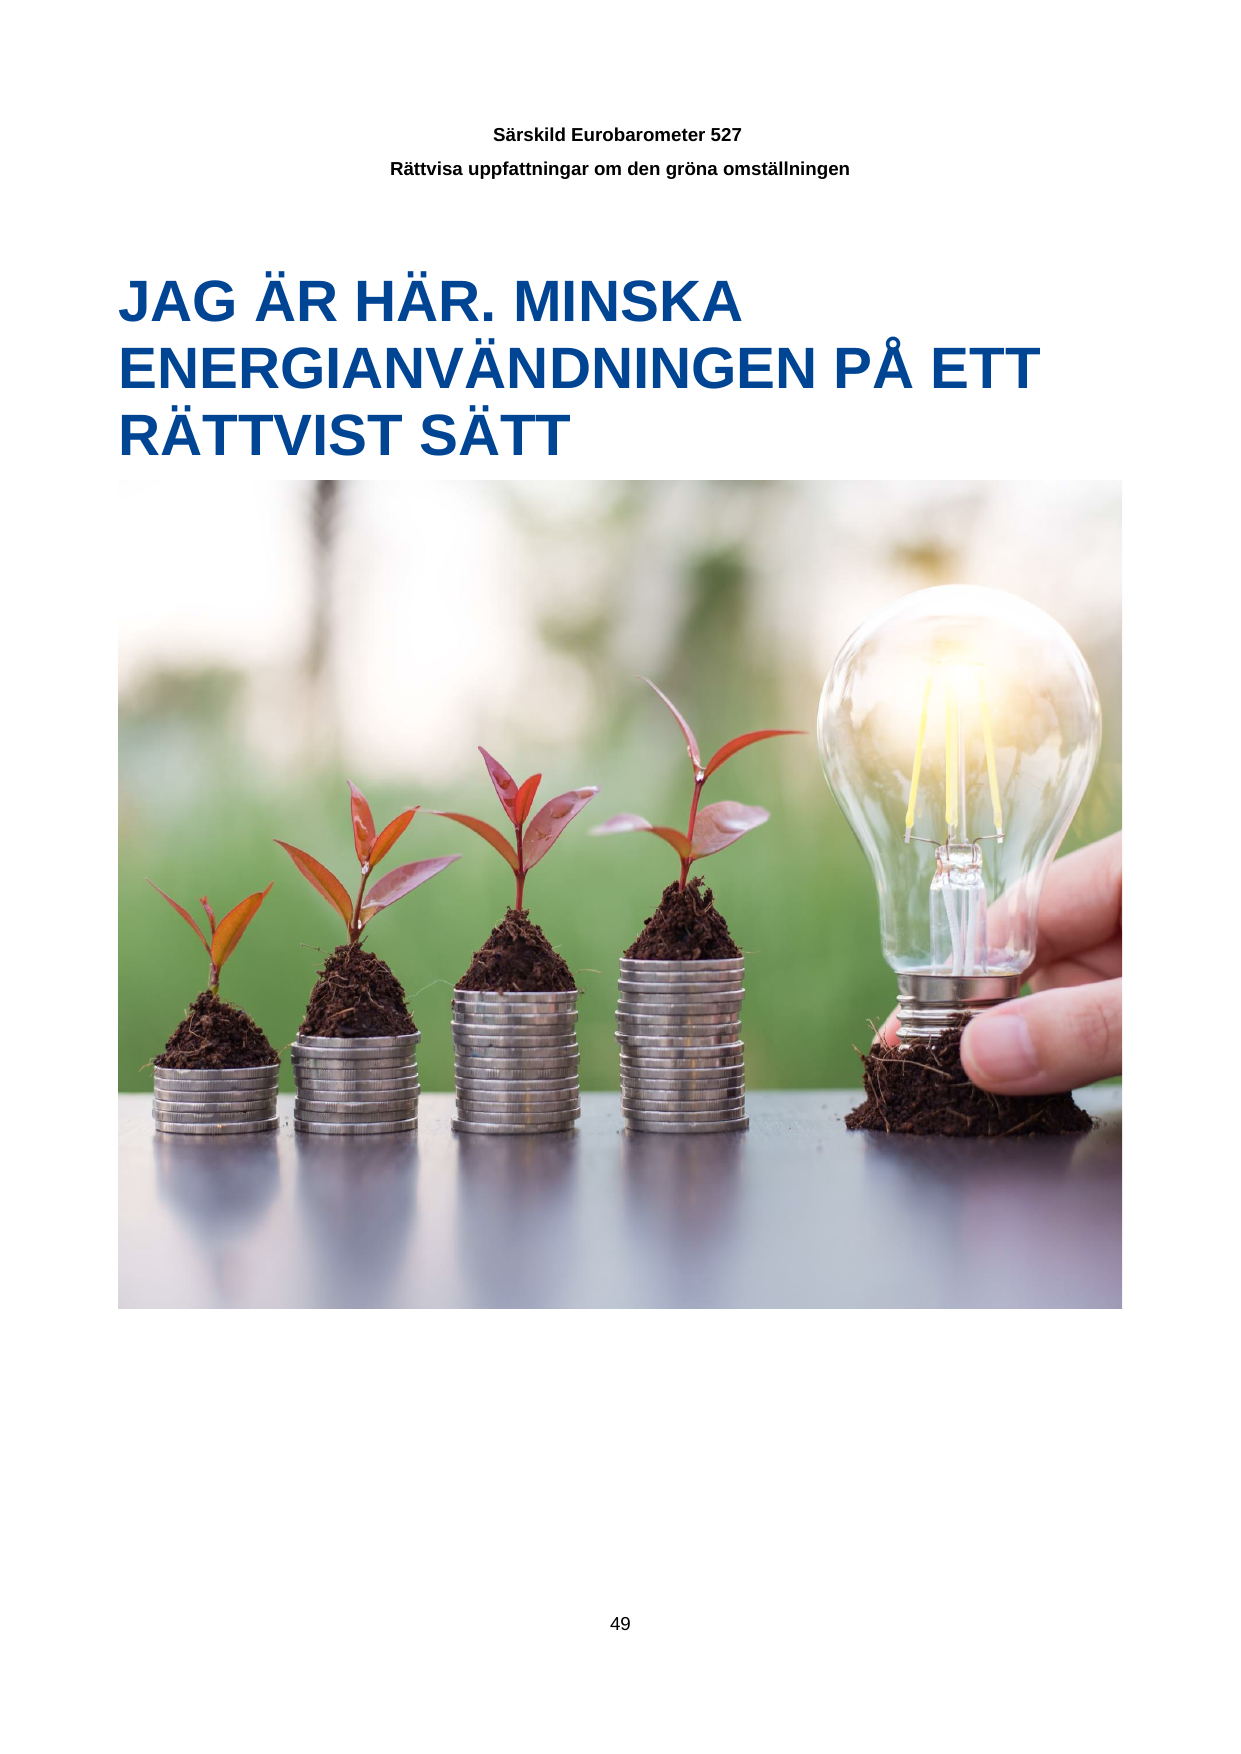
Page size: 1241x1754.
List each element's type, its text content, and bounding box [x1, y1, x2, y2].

picture [118, 480, 1123, 1309]
subtitle JAG ÄR HÄR. MINSKA ENERGIANVÄNDNINGEN PÅ ETT RÄTTVIST SÄTT [118, 267, 1122, 468]
